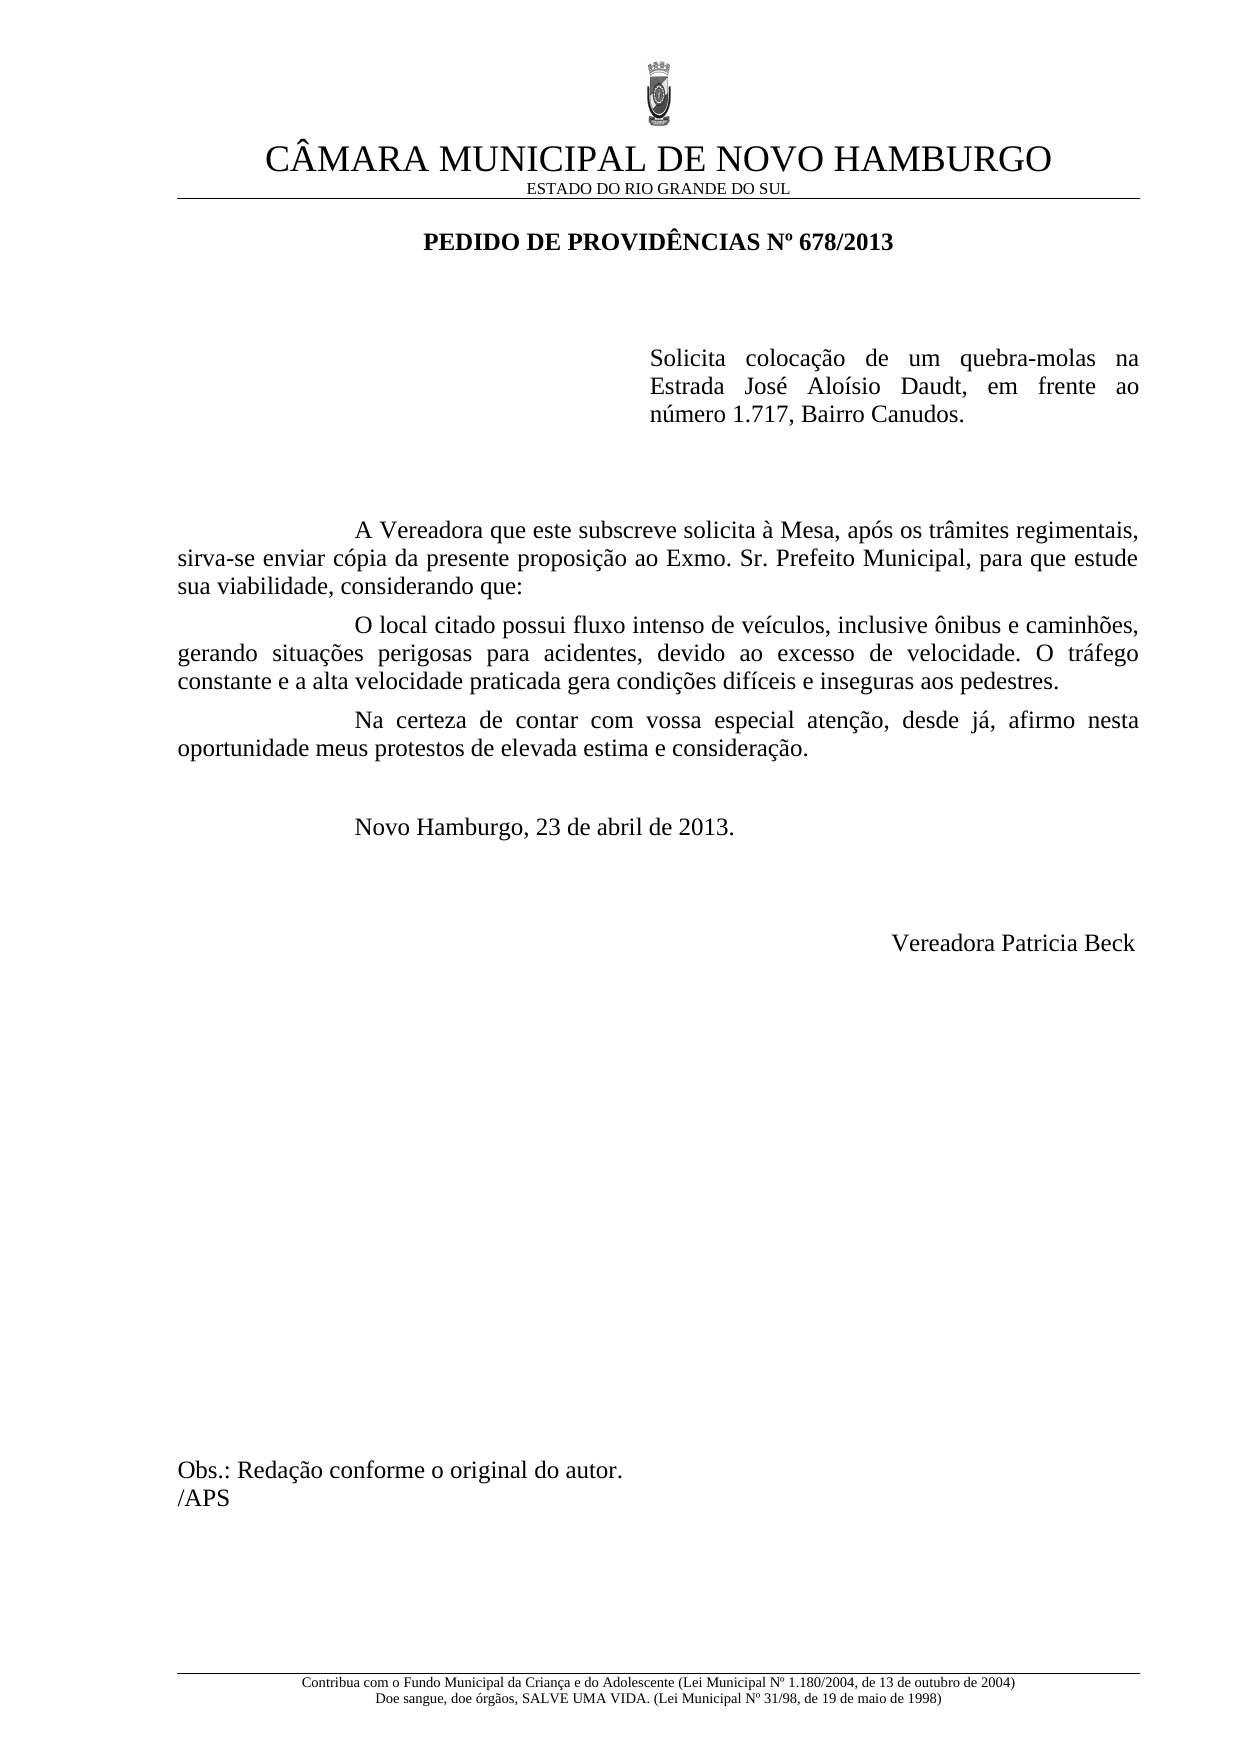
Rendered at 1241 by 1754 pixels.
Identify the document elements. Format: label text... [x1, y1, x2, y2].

text Vereadora Patricia Beck [768, 929, 1140, 957]
text Novo Hamburgo, 23 de abril de 2013. [177, 813, 1140, 841]
text Solicita colocação de um quebra-molas na Estrada José Aloísio Daudt, em frente ao número 1.717, Bairro Canudos. [649, 344, 1140, 428]
text PEDIDO DE PROVIDÊNCIAS Nº 678/2013 [177, 228, 1140, 256]
text A Vereadora que este subscreve solicita à Mesa, após os trâmites regimentais, sirva-se enviar cópia da presente proposição ao Exmo. Sr. Prefeito Municipal, para que estude sua viabilidade, considerando que: [177, 516, 1140, 599]
text Na certeza de contar com vossa especial atenção, desde já, afirmo nesta oportunidade meus protestos de elevada estima e consideração. [177, 706, 1140, 762]
text O local citado possui fluxo intenso de veículos, inclusive ônibus e caminhões, gerando situações perigosas para acidentes, devido ao excesso de velocidade. O tráfego constante e a alta velocidade praticada gera condições difíceis e inseguras aos pedestres. [177, 611, 1140, 694]
text Obs.: Redação conforme o original do autor. [177, 1456, 1140, 1484]
text /APS [177, 1484, 1140, 1511]
